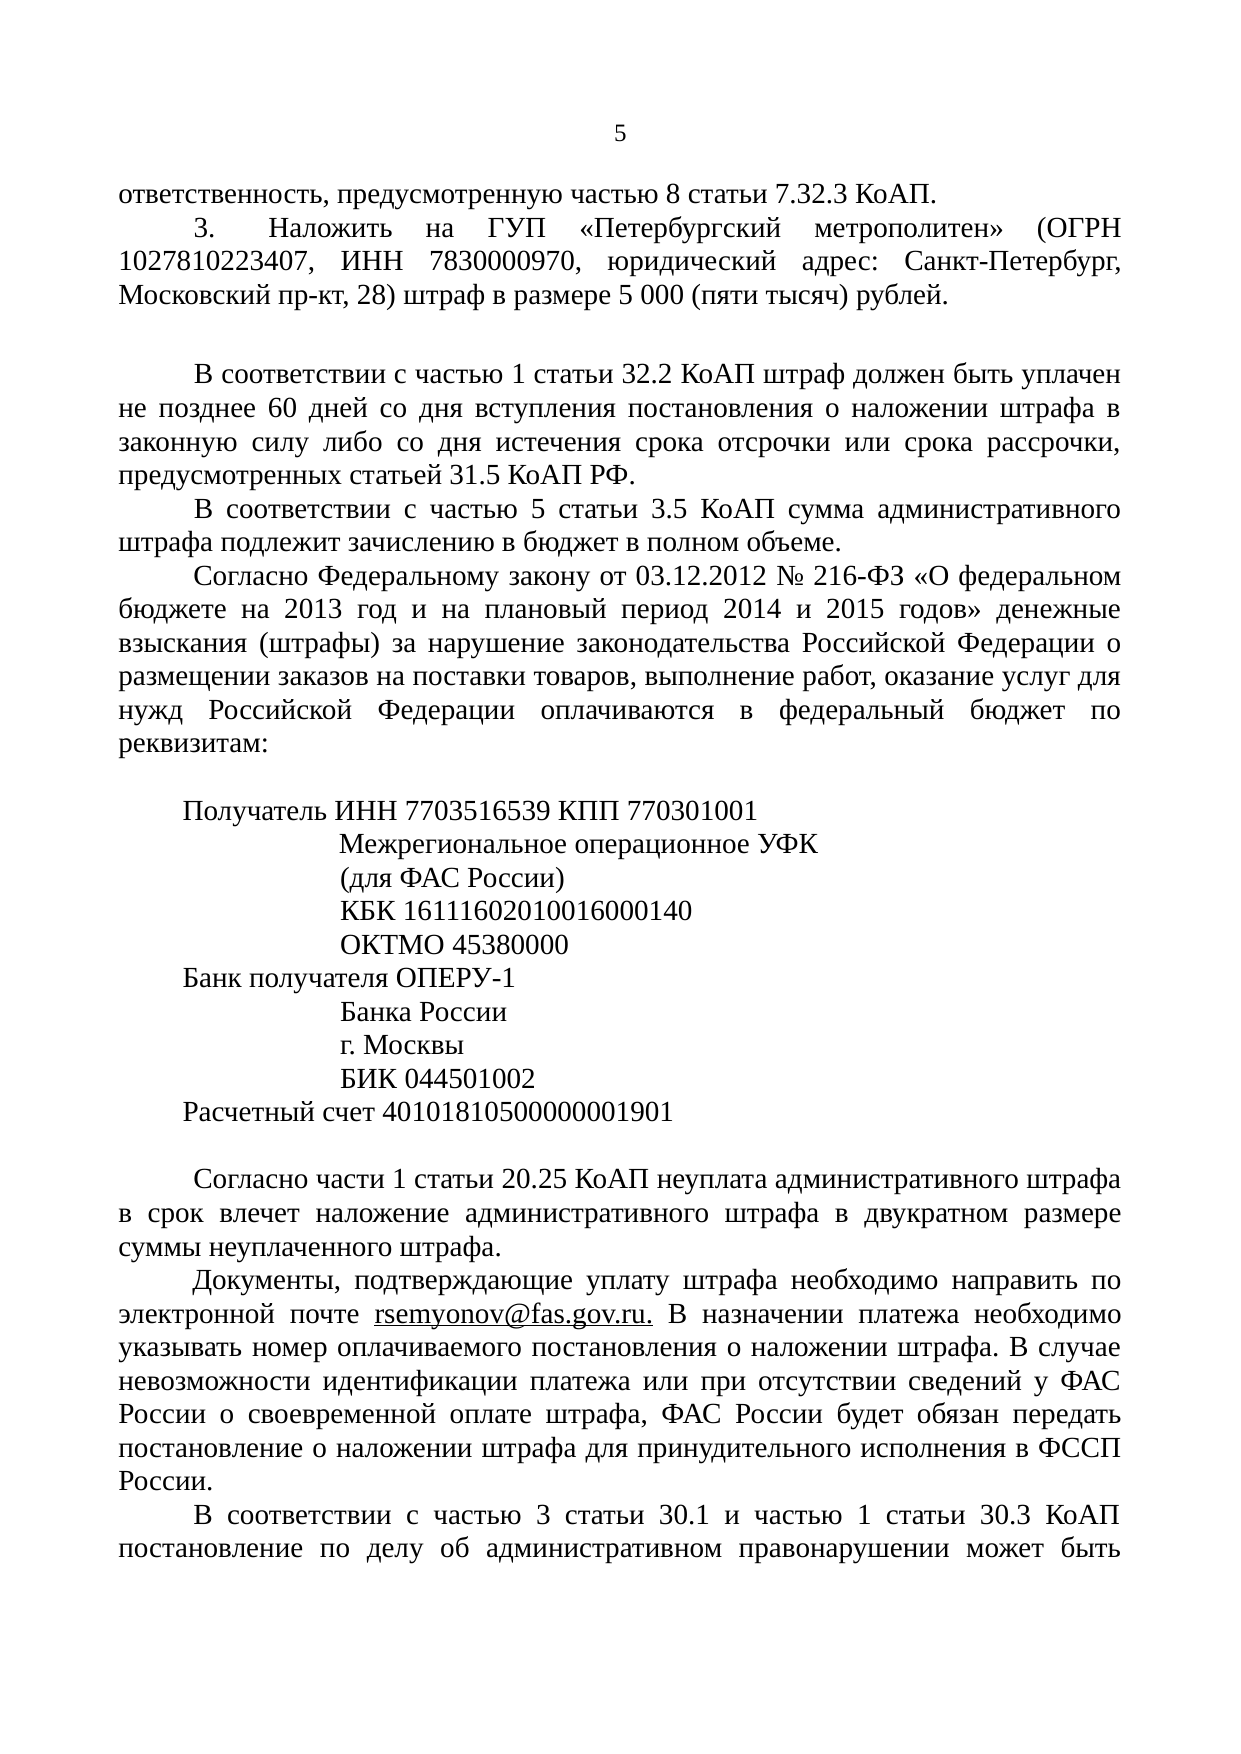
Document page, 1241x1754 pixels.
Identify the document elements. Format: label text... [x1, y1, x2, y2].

text В соответствии с частью 5 статьи 3.5 КоАП сумма административного штрафа подлежит зачислению в бюджет в полном объеме. [118, 491, 1122, 558]
text г. Москвы [118, 1027, 1122, 1061]
text КБК 16111602010016000140 [118, 893, 1122, 927]
text (для ФАС России) [118, 860, 1122, 893]
text ОКТМО 45380000 [118, 927, 1122, 960]
text В соответствии с частью 3 статьи 30.1 и частью 1 статьи 30.3 КоАП постановление по делу об административном правонарушении может быть [118, 1497, 1122, 1564]
list Наложить на ГУП «Петербургский метрополитен» (ОГРН 1027810223407, ИНН 7830000970, юридический адрес: Санкт-Петербург, Московский пр-кт, 28) штраф в размере 5 000 (пяти тысяч) рублей. [118, 210, 1122, 311]
list ответственность, предусмотренную частью 8 статьи 7.32.3 КоАП. [118, 176, 1122, 210]
text Банка России [118, 994, 1122, 1027]
text Банк получателя ОПЕРУ-1 [118, 960, 1122, 994]
text Документы, подтверждающие уплату штрафа необходимо направить по электронной почте rsemyonov@fas.gov.ru. В назначении платежа необходимо указывать номер оплачиваемого постановления о наложении штрафа. В случае невозможности идентификации платежа или при отсутствии сведений у ФАС России о своевременной оплате штрафа, ФАС России будет обязан передать постановление о наложении штрафа для принудительного исполнения в ФССП России. [118, 1262, 1122, 1497]
text Согласно части 1 статьи 20.25 КоАП неуплата административного штрафа в срок влечет наложение административного штрафа в двукратном размере суммы неуплаченного штрафа. [118, 1162, 1122, 1262]
text БИК 044501002 [118, 1061, 1122, 1094]
text Расчетный счет 40101810500000001901 [118, 1094, 1122, 1128]
text В соответствии с частью 1 статьи 32.2 КоАП штраф должен быть уплачен не позднее 60 дней со дня вступления постановления о наложении штрафа в законную силу либо со дня истечения срока отсрочки или срока рассрочки, предусмотренных статьей 31.5 КоАП РФ. [118, 357, 1122, 491]
text Получатель ИНН 7703516539 КПП 770301001 [118, 793, 1122, 826]
text Согласно Федеральному закону от 03.12.2012 № 216-ФЗ «О федеральном бюджете на 2013 год и на плановый период 2014 и 2015 годов» денежные взыскания (штрафы) за нарушение законодательства Российской Федерации о размещении заказов на поставки товаров, выполнение работ, оказание услуг для нужд Российской Федерации оплачиваются в федеральный бюджет по реквизитам: [118, 558, 1122, 759]
text Межрегиональное операционное УФК [118, 826, 1122, 860]
